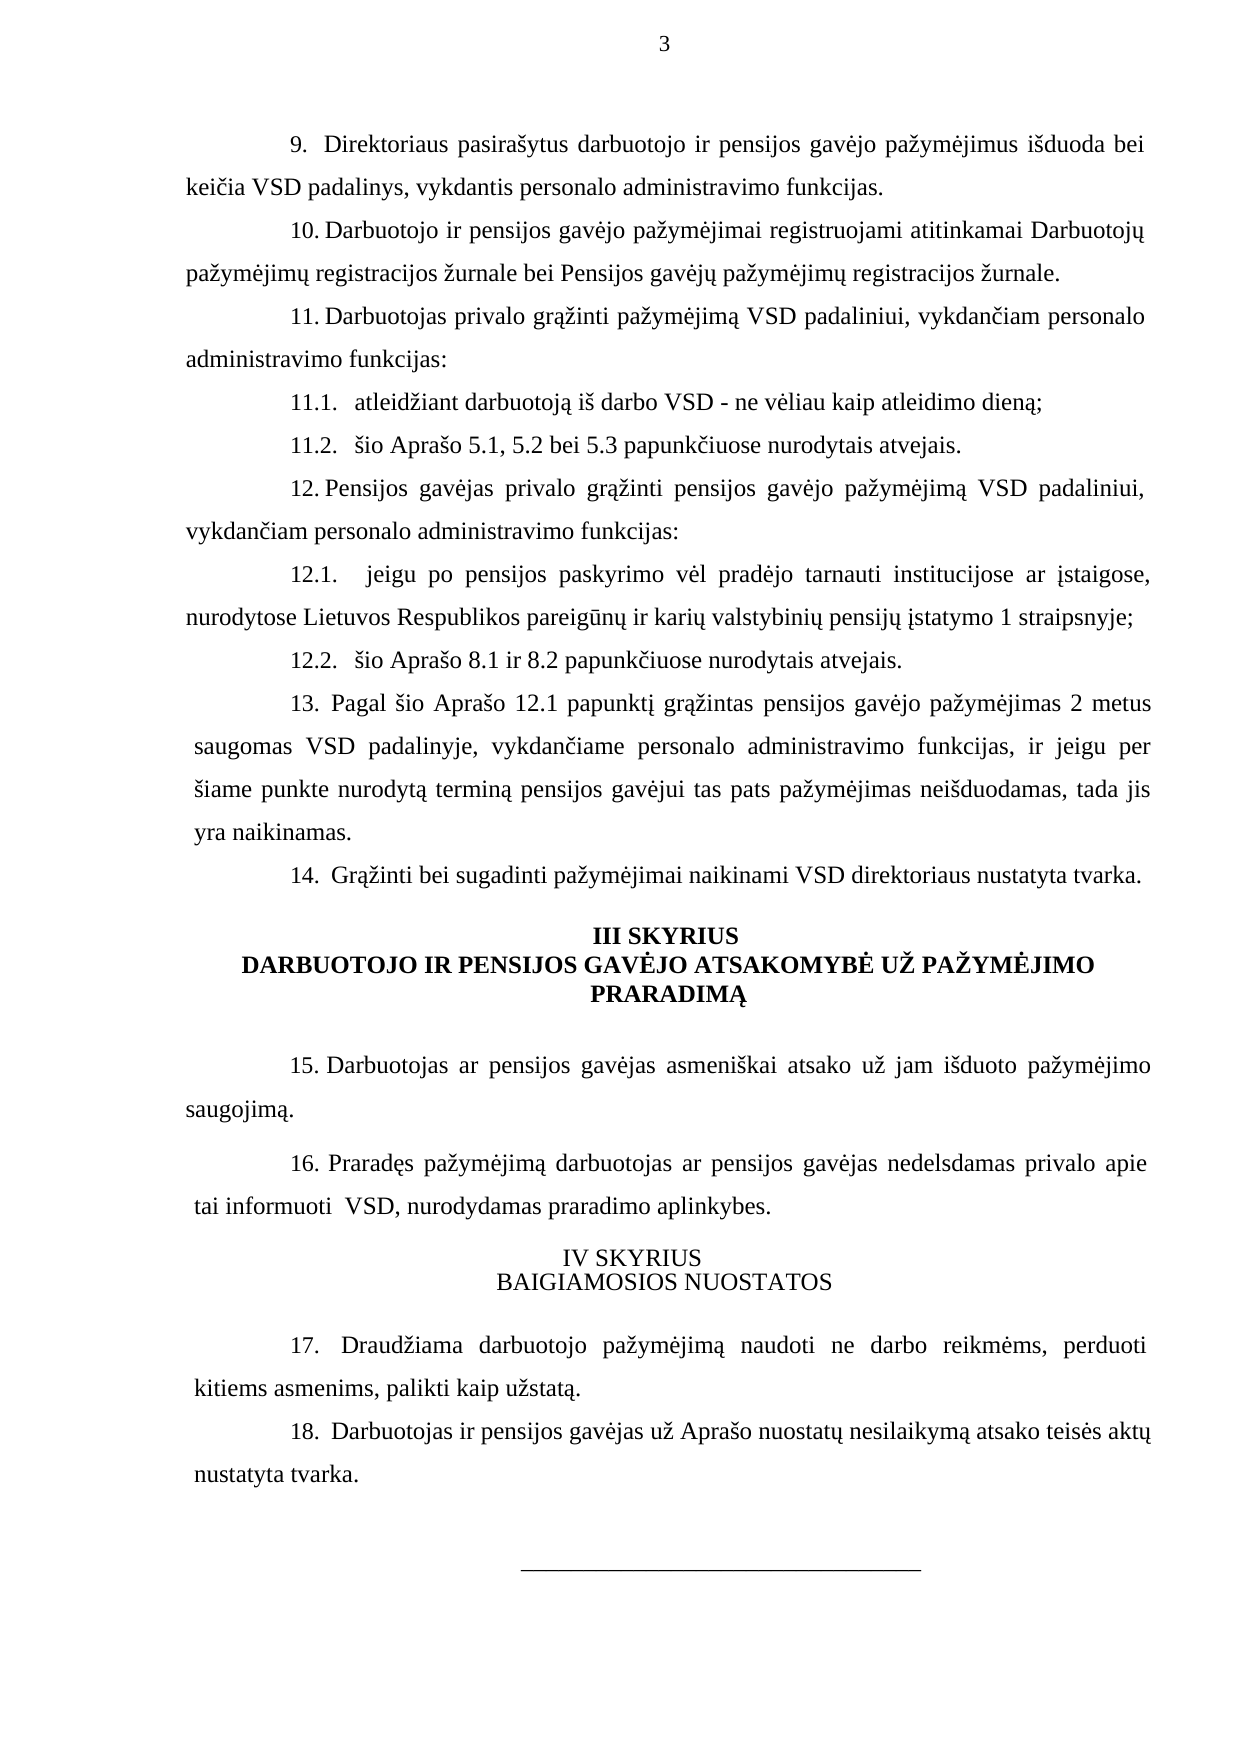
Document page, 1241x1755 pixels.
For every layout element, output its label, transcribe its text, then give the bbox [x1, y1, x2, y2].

text BAIGIAMOSIOS NUOSTATOS [177, 1271, 1152, 1295]
text 12.2. šio Aprašo 8.1 ir 8.2 papunkčiuose nurodytais atvejais. [186, 634, 1152, 677]
text 18. Darbuotojas ir pensijos gavėjas už Aprašo nuostatų nesilaikymą atsako teisės aktų nustatyta tvarka. [194, 1405, 1152, 1491]
text ________________________________ [290, 1534, 1152, 1577]
text DARBUOTOJO IR PENSIJOS GAVĖJO ATSAKOMYBĖ UŽ PAŽYMĖJIMO PRARADIMĄ [185, 950, 1152, 1007]
text IV SKYRIUS [504, 1247, 1152, 1271]
text 11. Darbuotojas privalo grąžinti pažymėjimą VSD padaliniui, vykdančiam personalo administravimo funkcijas: [186, 290, 1145, 376]
text 14. Grąžinti bei sugadinti pažymėjimai naikinami VSD direktoriaus nustatyta tvarka. [194, 849, 1152, 892]
text 11.1. atleidžiant darbuotoją iš darbo VSD - ne vėliau kaip atleidimo dieną; [186, 376, 1145, 419]
text 15. Darbuotojas ar pensijos gavėjas asmeniškai atsako už jam išduoto pažymėjimo saugojimą. [185, 1051, 1152, 1122]
text 13. Pagal šio Aprašo 12.1 papunktį grąžintas pensijos gavėjo pažymėjimas 2 metus saugomas VSD padalinyje, vykdančiame personalo administravimo funkcijas, ir jeigu per šiame punkte nurodytą terminą pensijos gavėjui tas pats pažymėjimas neišduodamas, tada jis yra naikinamas. [194, 677, 1152, 849]
text III SKYRIUS [185, 921, 1152, 950]
text 12. Pensijos gavėjas privalo grąžinti pensijos gavėjo pažymėjimą VSD padaliniui, vykdančiam personalo administravimo funkcijas: [186, 462, 1145, 548]
text 11.2. šio Aprašo 5.1, 5.2 bei 5.3 papunkčiuose nurodytais atvejais. [186, 419, 1145, 462]
text 12.1. jeigu po pensijos paskyrimo vėl pradėjo tarnauti institucijose ar įstaigose, nurodytose Lietuvos Respublikos pareigūnų ir karių valstybinių pensijų įstatymo 1 straipsnyje; [186, 548, 1152, 634]
text 17. Draudžiama darbuotojo pažymėjimą naudoti ne darbo reikmėms, perduoti kitiems asmenims, palikti kaip užstatą. [194, 1319, 1147, 1405]
text 10. Darbuotojo ir pensijos gavėjo pažymėjimai registruojami atitinkamai Darbuotojų pažymėjimų registracijos žurnale bei Pensijos gavėjų pažymėjimų registracijos žurnale. [186, 204, 1145, 290]
text 16. Praradęs pažymėjimą darbuotojas ar pensijos gavėjas nedelsdamas privalo apie tai informuoti VSD, nurodydamas praradimo aplinkybes. [194, 1137, 1147, 1223]
text 9. Direktoriaus pasirašytus darbuotojo ir pensijos gavėjo pažymėjimus išduoda bei keičia VSD padalinys, vykdantis personalo administravimo funkcijas. [186, 118, 1145, 204]
